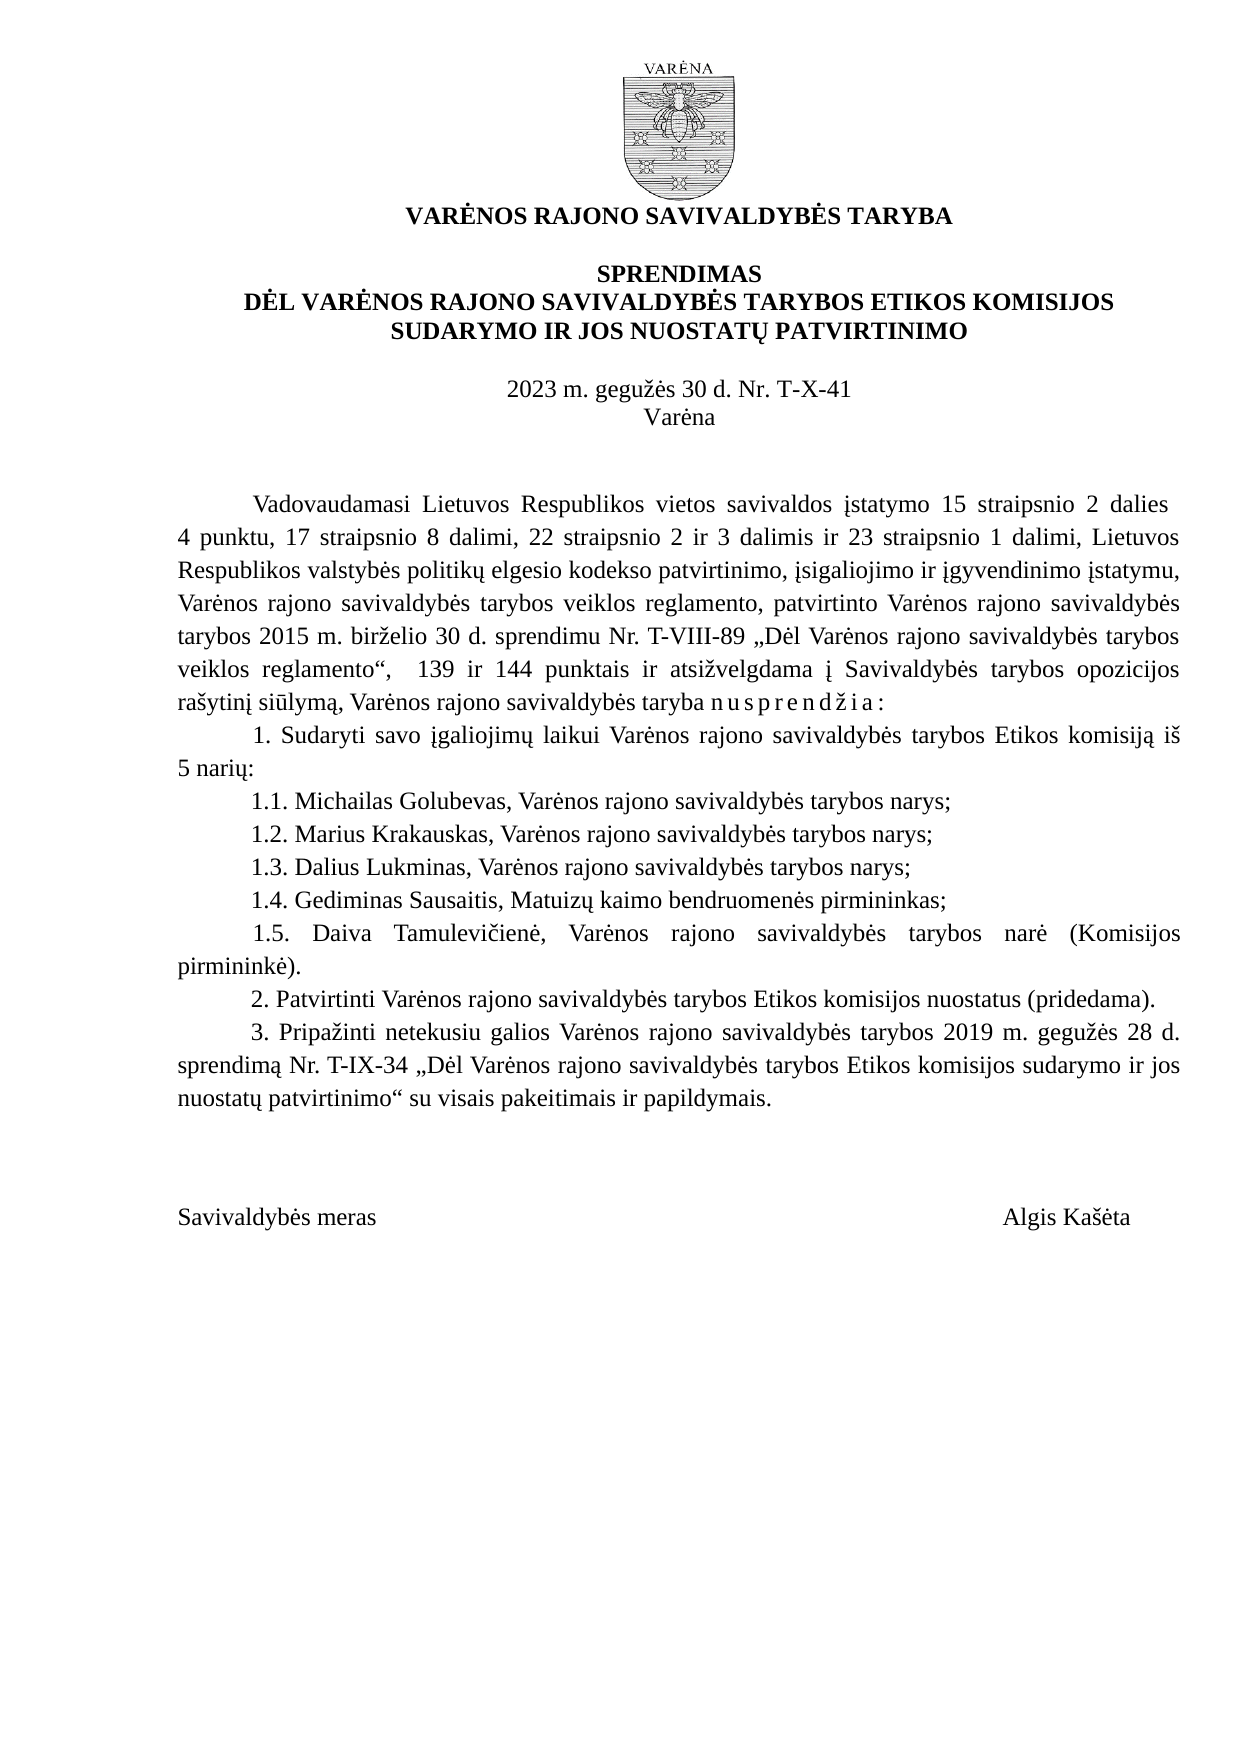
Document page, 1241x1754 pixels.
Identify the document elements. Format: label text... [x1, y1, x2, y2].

text 1.1. Michailas Golubevas, Varėnos rajono savivaldybės tarybos narys; [251, 786, 1181, 815]
text 1.2. Marius Krakauskas, Varėnos rajono savivaldybės tarybos narys; [251, 819, 1181, 848]
text DĖL VARĖNOS RAJONO SAVIVALDYBĖS TARYBOS ETIKOS KOMISIJOS SUDARYMO IR JOS NUOSTATŲ PATVIRTINIMO [177, 287, 1181, 345]
text Savivaldybės meras Algis Kašėta [177, 1202, 1181, 1231]
text Vadovaudamasi Lietuvos Respublikos vietos savivaldos įstatymo 15 straipsnio 2 dalies 4 punktu, 17 straipsnio 8 dalimi, 22 straipsnio 2 ir 3 dalimis ir 23 straipsnio 1 dalimi, Lietuvos Respublikos valstybės politikų elgesio kodekso patvirtinimo, įsigaliojimo ir įgyvendinimo įstatymu, Varėnos rajono savivaldybės tarybos veiklos reglamento, patvirtinto Varėnos rajono savivaldybės tarybos 2015 m. birželio 30 d. sprendimu Nr. T-VIII-89 „Dėl Varėnos rajono savivaldybės tarybos veiklos reglamento“, 139 ir 144 punktais ir atsižvelgdama į Savivaldybės tarybos opozicijos rašytinį siūlymą, Varėnos rajono savivaldybės taryba nusprendžia: [177, 489, 1181, 716]
text 2023 m. gegužės 30 d. Nr. T-X-41 [177, 374, 1181, 402]
text 2. Patvirtinti Varėnos rajono savivaldybės tarybos Etikos komisijos nuostatus (pridedama). [251, 984, 1181, 1013]
text 1.4. Gediminas Sausaitis, Matuizų kaimo bendruomenės pirmininkas; [177, 885, 1181, 914]
text VARĖNOS RAJONO SAVIVALDYBĖS TARYBA [177, 201, 1181, 230]
text 1.3. Dalius Lukminas, Varėnos rajono savivaldybės tarybos narys; [251, 852, 1181, 881]
text 3. Pripažinti netekusiu galios Varėnos rajono savivaldybės tarybos 2019 m. gegužės 28 d. sprendimą Nr. T-IX-34 „Dėl Varėnos rajono savivaldybės tarybos Etikos komisijos sudarymo ir jos nuostatų patvirtinimo“ su visais pakeitimais ir papildymais. [177, 1017, 1181, 1112]
text SPRENDIMAS [177, 259, 1181, 287]
text 1. Sudaryti savo įgaliojimų laikui Varėnos rajono savivaldybės tarybos Etikos komisiją iš 5 narių: [177, 720, 1181, 782]
text Varėna [177, 402, 1181, 431]
text 1.5. Daiva Tamulevičienė, Varėnos rajono savivaldybės tarybos narė (Komisijos pirmininkė). [177, 918, 1181, 980]
